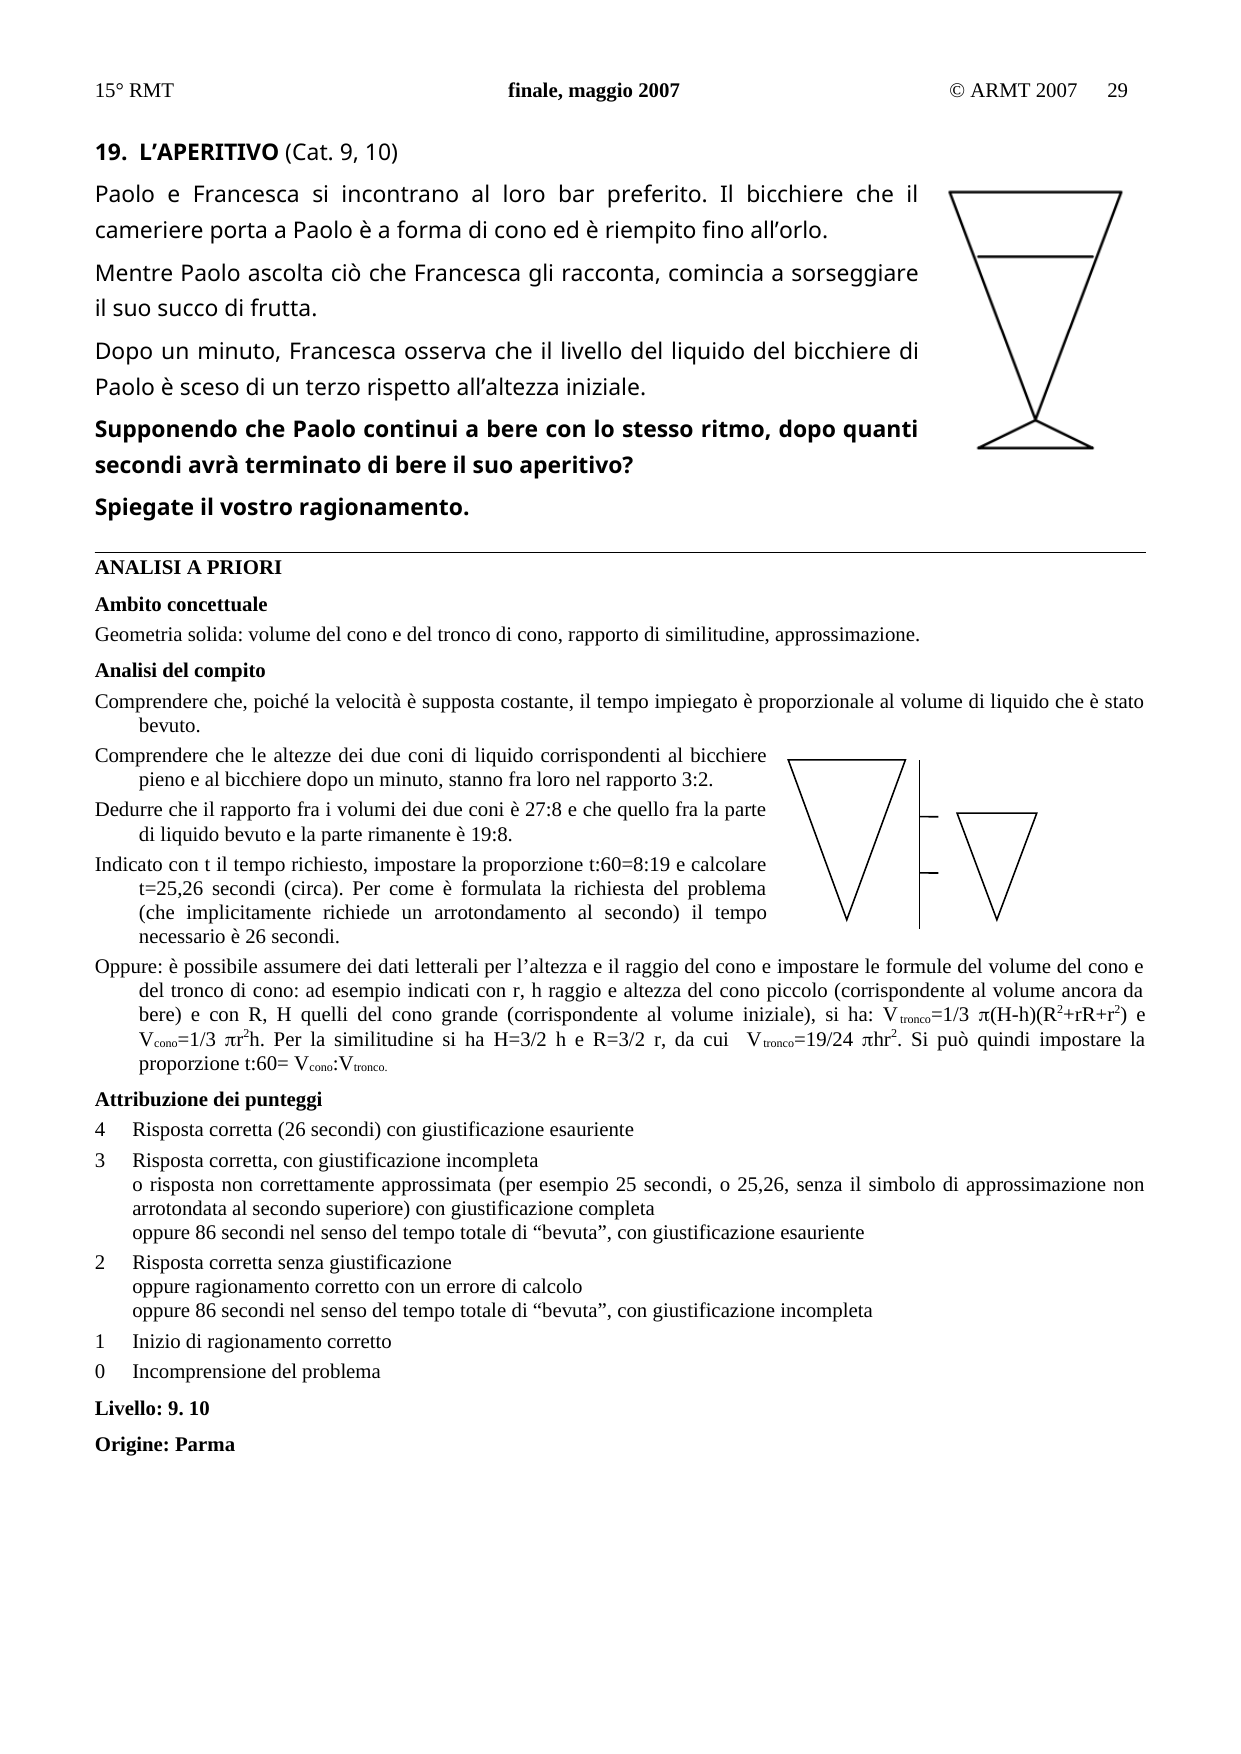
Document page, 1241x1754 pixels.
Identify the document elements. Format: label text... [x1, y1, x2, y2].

text Paolo e Francesca si incontrano al loro bar preferito. Il bicchiere che il cameriere porta a Paolo è a forma di cono ed è riempito fino all’orlo. [94, 178, 1146, 246]
text Dedurre che il rapporto fra i volumi dei due coni è 27:8 e che quello fra la parte di liquido bevuto e la parte rimanente è 19:8. [94, 797, 818, 846]
text 4 Risposta corretta (26 secondi) con giustificazione esauriente [94, 1117, 1146, 1141]
text 3 Risposta corretta, con giustificazione incompleta [94, 1148, 1146, 1172]
text oppure 86 secondi nel senso del tempo totale di “bevuta”, con giustificazione esauriente [94, 1220, 1146, 1244]
text Origine: Parma [94, 1432, 1146, 1456]
text 19. L’APERITIVO (Cat. 9, 10) [94, 136, 1146, 167]
text oppure 86 secondi nel senso del tempo totale di “bevuta”, con giustificazione incompleta [94, 1298, 1146, 1322]
text ANALISI A PRIORI [94, 553, 1146, 579]
text Livello: 9. 10 [94, 1396, 1146, 1419]
text 2 Risposta corretta senza giustificazione [94, 1250, 1146, 1274]
text 0 Incomprensione del problema [94, 1359, 1146, 1383]
text Oppure: è possibile assumere dei dati letterali per l’altezza e il raggio del cono e impostare le formule del volume del cono e del tronco di cono: ad esempio indicati con r, h raggio e altezza del cono piccolo (corrispondente al volume ancora da bere) e con R, H quelli del cono grande (corrispondente al volume iniziale), si ha: Vtronco=1/3 (H-h)(R2+rR+r2) e Vcono=1/3 r2h. Per la similitudine si ha H=3/2 h e R=3/2 r, da cui Vtronco=19/24 hr2. Si può quindi impostare la proporzione t:60= Vcono:Vtronco. [94, 954, 1146, 1074]
text Geometria solida: volume del cono e del tronco di cono, rapporto di similitudine, approssimazione. [94, 622, 1146, 646]
text o risposta non correttamente approssimata (per esempio 25 secondi, o 25,26, senza il simbolo di approssimazione non arrotondata al secondo superiore) con giustificazione completa [94, 1172, 1146, 1220]
text Spiegate il vostro ragionamento. [94, 491, 1146, 522]
text [920, 797, 1146, 846]
text Indicato con t il tempo richiesto, impostare la proporzione t:60=8:19 e calcolare t=25,26 secondi (circa). Per come è formulata la richiesta del problema (che implicitamente richiede un arrotondamento al secondo) il tempo necessario è 26 secondi. [94, 852, 1146, 948]
text Ambito concettuale [94, 591, 1146, 616]
text oppure ragionamento corretto con un errore di calcolo [94, 1274, 1146, 1298]
text Mentre Paolo ascolta ciò che Francesca gli racconta, comincia a sorseggiare il suo succo di frutta. [94, 256, 938, 324]
picture [938, 179, 1135, 463]
text 1 Inizio di ragionamento corretto [94, 1329, 1146, 1353]
text Supponendo che Paolo continui a bere con lo stesso ritmo, dopo quanti secondi avrà terminato di bere il suo aperitivo? [94, 413, 1146, 480]
text Dopo un minuto, Francesca osserva che il livello del liquido del bicchiere di Paolo è sceso di un terzo rispetto all’altezza iniziale. [94, 334, 938, 402]
text Attribuzione dei punteggi [94, 1087, 1146, 1111]
text Comprendere che, poiché la velocità è supposta costante, il tempo impiegato è proporzionale al volume di liquido che è stato bevuto. [94, 689, 1146, 737]
text Comprendere che le altezze dei due coni di liquido corrispondenti al bicchiere pieno e al bicchiere dopo un minuto, stanno fra loro nel rapporto 3:2. [94, 743, 1146, 791]
text Analisi del compito [94, 658, 1146, 682]
